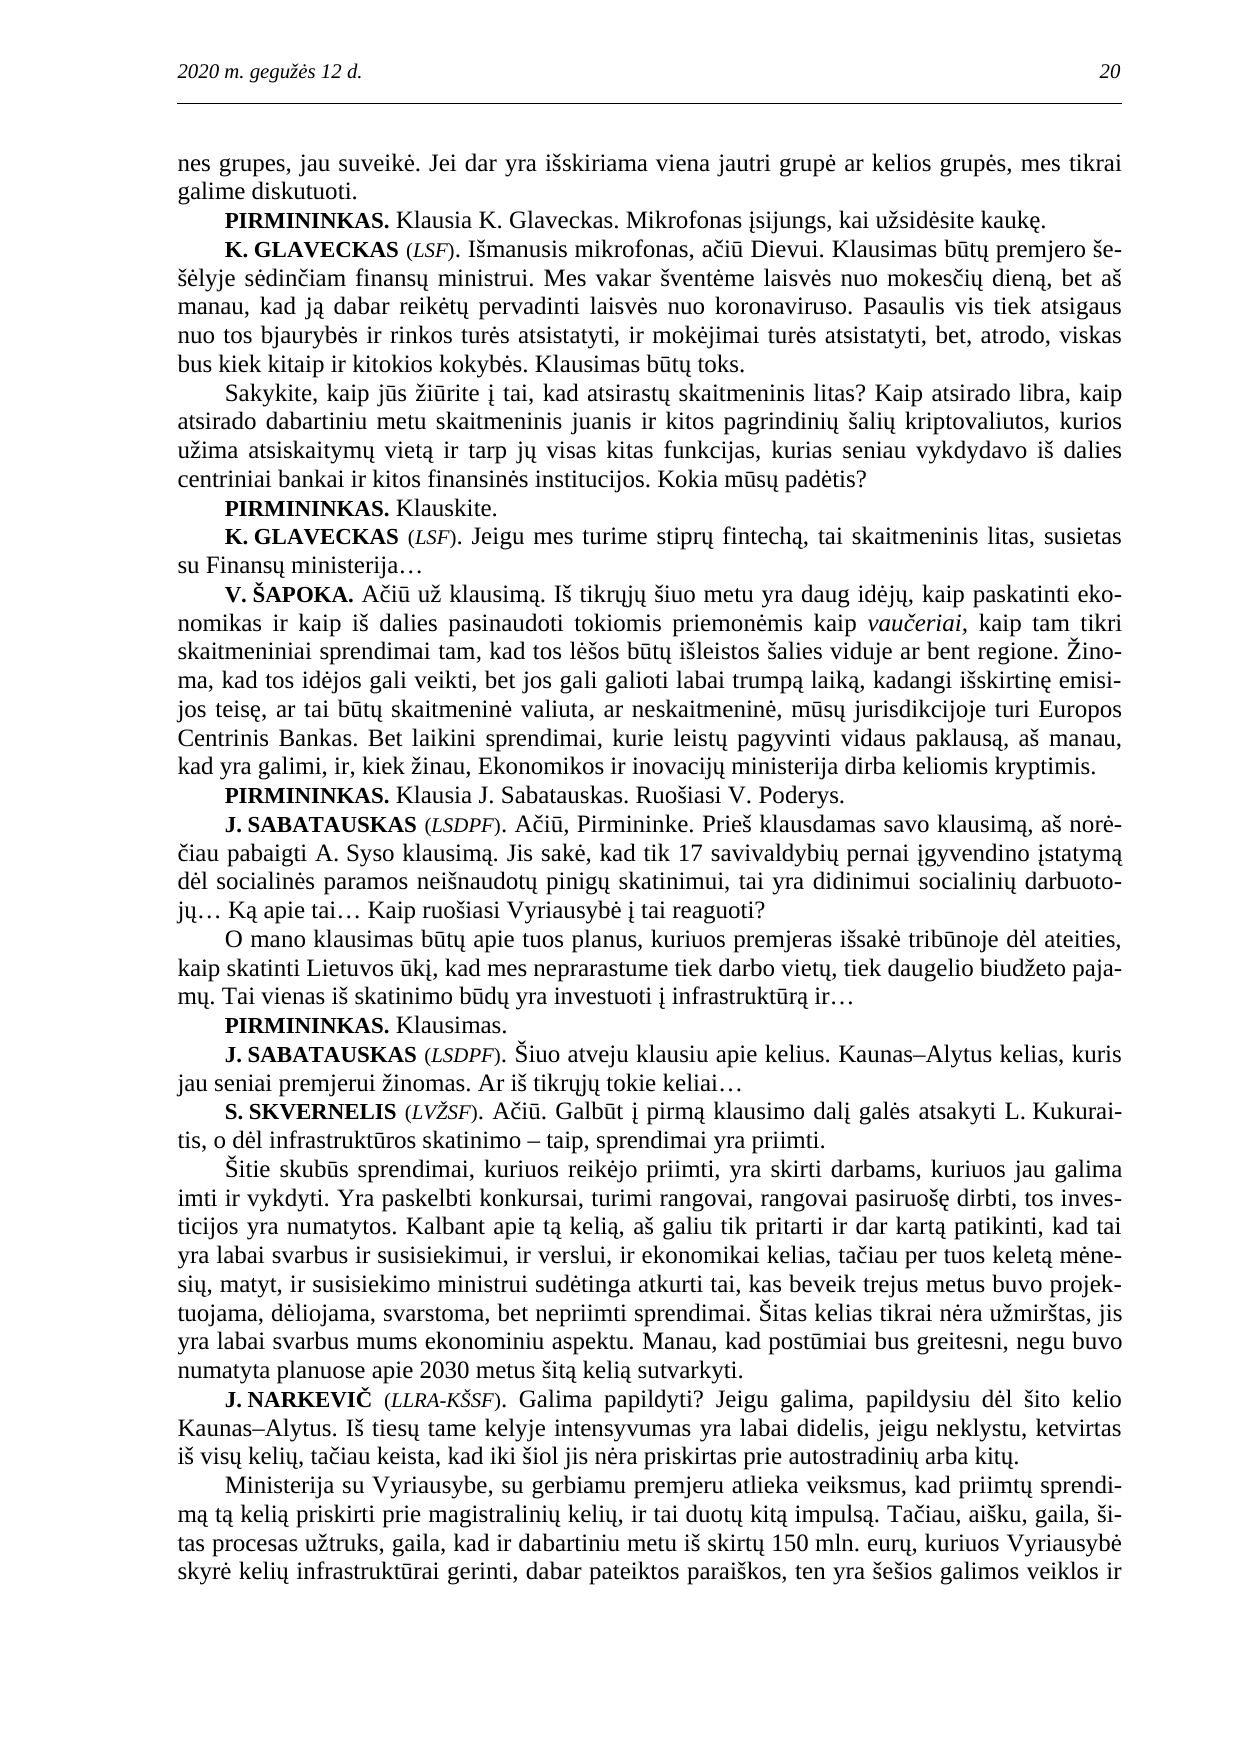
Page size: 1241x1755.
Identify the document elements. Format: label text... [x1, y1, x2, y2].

text PIRMININKAS. Klau­sia K. Gla­vec­kas. Mik­ro­fo­nas įsi­jungs, kai už­si­dė­si­te kau­kę. [177, 205, 1122, 234]
text K. GLAVECKAS (LSF). Iš­ma­nu­sis mik­ro­fo­nas, ačiū Die­vui. Klau­si­mas bū­tų prem­je­ro še­šė­ly­je sė­din­čiam fi­nan­sų mi­nist­rui. Mes va­kar šven­tė­me lais­vės nuo mo­kes­čių die­ną, bet aš ma­nau, kad ją da­bar rei­kė­tų per­va­din­ti lais­vės nuo ko­ro­na­vi­ru­so. Pa­sau­lis vis tiek at­si­gaus nuo tos bjau­ry­bės ir rin­kos tu­rės at­si­sta­ty­ti, ir mo­kė­ji­mai tu­rės at­si­sta­ty­ti, bet, at­ro­do, vis­kas bus kiek ki­taip ir ki­to­kios ko­ky­bės. Klau­si­mas bū­tų toks. [177, 234, 1122, 378]
text J. SABATAUSKAS (LSDPF). Ačiū, Pir­mi­nin­ke. Prieš klaus­da­mas sa­vo klau­si­mą, aš no­rė­čiau pa­baig­ti A. Sy­so klau­si­mą. Jis sa­kė, kad tik 17 sa­vi­val­dy­bių per­nai įgy­ven­di­no įsta­ty­mą dėl so­cia­li­nės pa­ra­mos ne­iš­nau­do­tų pi­ni­gų ska­ti­ni­mui, tai yra di­di­ni­mui so­cia­li­nių dar­buo­to­jų… Ką apie tai… Kaip ruo­šia­si Vy­riau­sy­bė į tai re­a­guo­ti? [177, 809, 1122, 924]
text PIRMININKAS. Klaus­ki­te. [177, 493, 1122, 521]
text V. ŠAPOKA. Ačiū už klau­si­mą. Iš tik­rų­jų šiuo me­tu yra daug idė­jų, kaip pa­ska­tin­ti eko­no­mi­kas ir kaip iš da­lies pa­si­nau­do­ti to­kio­mis prie­mo­nė­mis kaip vau­če­riai, kaip tam tik­ri skait­me­ni­niai spren­di­mai tam, kad tos lė­šos bū­tų iš­leis­tos ša­lies vi­du­je ar bent re­gio­ne. Ži­no­ma, kad tos idė­jos ga­li veik­ti, bet jos ga­li ga­lio­ti la­bai trum­pą lai­ką, ka­dan­gi iš­skir­ti­nę emi­si­jos tei­sę, ar tai bū­tų skait­me­ni­nė va­liu­ta, ar ne­skait­me­ni­nė, mū­sų ju­ris­dik­ci­jo­je tu­ri Eu­ro­pos Cen­tri­nis Ban­kas. Bet lai­ki­ni spren­di­mai, ku­rie leis­tų pa­gy­vin­ti vi­daus pa­klau­są, aš ma­nau, kad yra ga­li­mi, ir, kiek ži­nau, Eko­no­mi­kos ir ino­va­ci­jų mi­nis­te­ri­ja dir­ba ke­lio­mis kryp­ti­mis. [177, 579, 1122, 780]
text nes gru­pes, jau su­vei­kė. Jei dar yra iš­ski­ria­ma vie­na jaut­ri gru­pė ar ke­lios gru­pės, mes tik­rai ga­li­me dis­ku­tuo­ti. [177, 148, 1122, 205]
text Ši­tie sku­būs spren­di­mai, ku­riuos rei­kė­jo pri­im­ti, yra skir­ti dar­bams, ku­riuos jau ga­li­ma im­ti ir vyk­dy­ti. Yra pa­skelb­ti kon­kur­sai, tu­ri­mi ran­go­vai, ran­go­vai pa­si­ruo­šę dirb­ti, tos in­ves­ti­ci­jos yra nu­ma­ty­tos. Kal­bant apie tą ke­lią, aš ga­liu tik pri­tar­ti ir dar kar­tą pa­ti­kin­ti, kad tai yra la­bai svar­bus ir su­si­sie­ki­mui, ir ver­slui, ir eko­no­mi­kai ke­lias, ta­čiau per tuos ke­le­tą mė­ne­sių, ma­tyt, ir su­si­sie­ki­mo mi­nist­rui su­dė­tin­ga at­kur­ti tai, kas be­veik tre­jus me­tus bu­vo pro­jek­tuo­ja­ma, dė­lio­ja­ma, svars­to­ma, bet ne­pri­im­ti spren­di­mai. Ši­tas ke­lias tik­rai nė­ra už­mirš­tas, jis yra la­bai svar­bus mums eko­no­mi­niu as­pek­tu. Ma­nau, kad po­stū­miai bus grei­tes­ni, ne­gu bu­vo nu­ma­ty­ta pla­nuo­se apie 2030 me­tus ši­tą ke­lią su­tvar­ky­ti. [177, 1154, 1122, 1384]
text PIRMININKAS. Klau­sia J. Sa­ba­taus­kas. Ruo­šia­si V. Po­de­rys. [177, 780, 1122, 809]
text K. GLAVECKAS (LSF). Jei­gu mes tu­ri­me stip­rų fin­te­chą, tai skait­me­ni­nis li­tas, su­sie­tas su Fi­nan­sų mi­nis­te­ri­ja… [177, 521, 1122, 579]
text Mi­nis­te­ri­ja su Vy­riau­sy­be, su ger­bia­mu prem­je­ru at­lie­ka veiks­mus, kad pri­im­tų spren­di­mą tą ke­lią pri­skir­ti prie mag­ist­ra­li­nių ke­lių, ir tai duo­tų ki­tą im­pul­są. Ta­čiau, aiš­ku, gai­la, ši­tas pro­ce­sas už­truks, gai­la, kad ir da­bar­ti­niu me­tu iš skir­tų 150 mln. eu­rų, ku­riuos Vy­riau­sy­bė sky­rė ke­lių in­fra­struk­tū­rai ge­rin­ti, da­bar pa­teik­tos pa­raiš­kos, ten yra še­šios ga­li­mos veik­los ir [177, 1470, 1122, 1585]
text PIRMININKAS. Klau­si­mas. [177, 1010, 1122, 1039]
text Sa­ky­ki­te, kaip jūs žiū­ri­te į tai, kad at­si­ras­tų skait­me­ni­nis li­tas? Kaip at­si­ra­do lib­ra, kaip at­si­ra­do da­bar­ti­niu me­tu skait­me­ni­nis ju­a­nis ir ki­tos pa­grin­di­nių ša­lių krip­to­va­liu­tos, ku­rios už­ima at­si­skai­ty­mų vie­tą ir tarp jų vi­sas ki­tas funk­ci­jas, ku­rias se­niau vyk­dy­da­vo iš da­lies cen­tri­niai ban­kai ir ki­tos fi­nan­si­nės ins­ti­tu­ci­jos. Ko­kia mū­sų pa­dė­tis? [177, 378, 1122, 493]
text O ma­no klau­si­mas bū­tų apie tuos pla­nus, ku­riuos prem­je­ras iš­sa­kė tri­bū­no­je dėl at­ei­ties, kaip ska­tin­ti Lie­tu­vos ūkį, kad mes ne­pra­ras­tu­me tiek dar­bo vie­tų, tiek dau­ge­lio biu­dže­to pa­ja­mų. Tai vie­nas iš ska­ti­ni­mo bū­dų yra in­ves­tuo­ti į in­fra­struk­tū­rą ir… [177, 924, 1122, 1010]
text S. SKVERNELIS (LVŽSF). Ačiū. Gal­būt į pir­mą klau­si­mo da­lį ga­lės at­sa­ky­ti L. Ku­ku­rai­tis, o dėl in­fra­struk­tū­ros ska­ti­ni­mo – taip, spren­di­mai yra pri­im­ti. [177, 1096, 1122, 1154]
text J. SABATAUSKAS (LSDPF). Šiuo at­ve­ju klau­siu apie ke­lius. Kaunas–Alytus ke­lias, ku­ris jau se­niai prem­je­rui ži­no­mas. Ar iš tik­rų­jų to­kie ke­liai… [177, 1039, 1122, 1096]
text J. NARKEVIČ (LLRA-KŠSF). Ga­li­ma pa­pil­dy­ti? Jei­gu ga­li­ma, pa­pil­dy­siu dėl ši­to ke­lio Kaunas–Alytus. Iš tie­sų ta­me ke­ly­je in­ten­sy­vu­mas yra la­bai di­de­lis, jei­gu ne­klys­tu, ket­vir­tas iš vi­sų ke­lių, ta­čiau keis­ta, kad iki šiol jis nė­ra pri­skir­tas prie au­to­stra­di­nių ar­ba ki­tų. [177, 1384, 1122, 1470]
